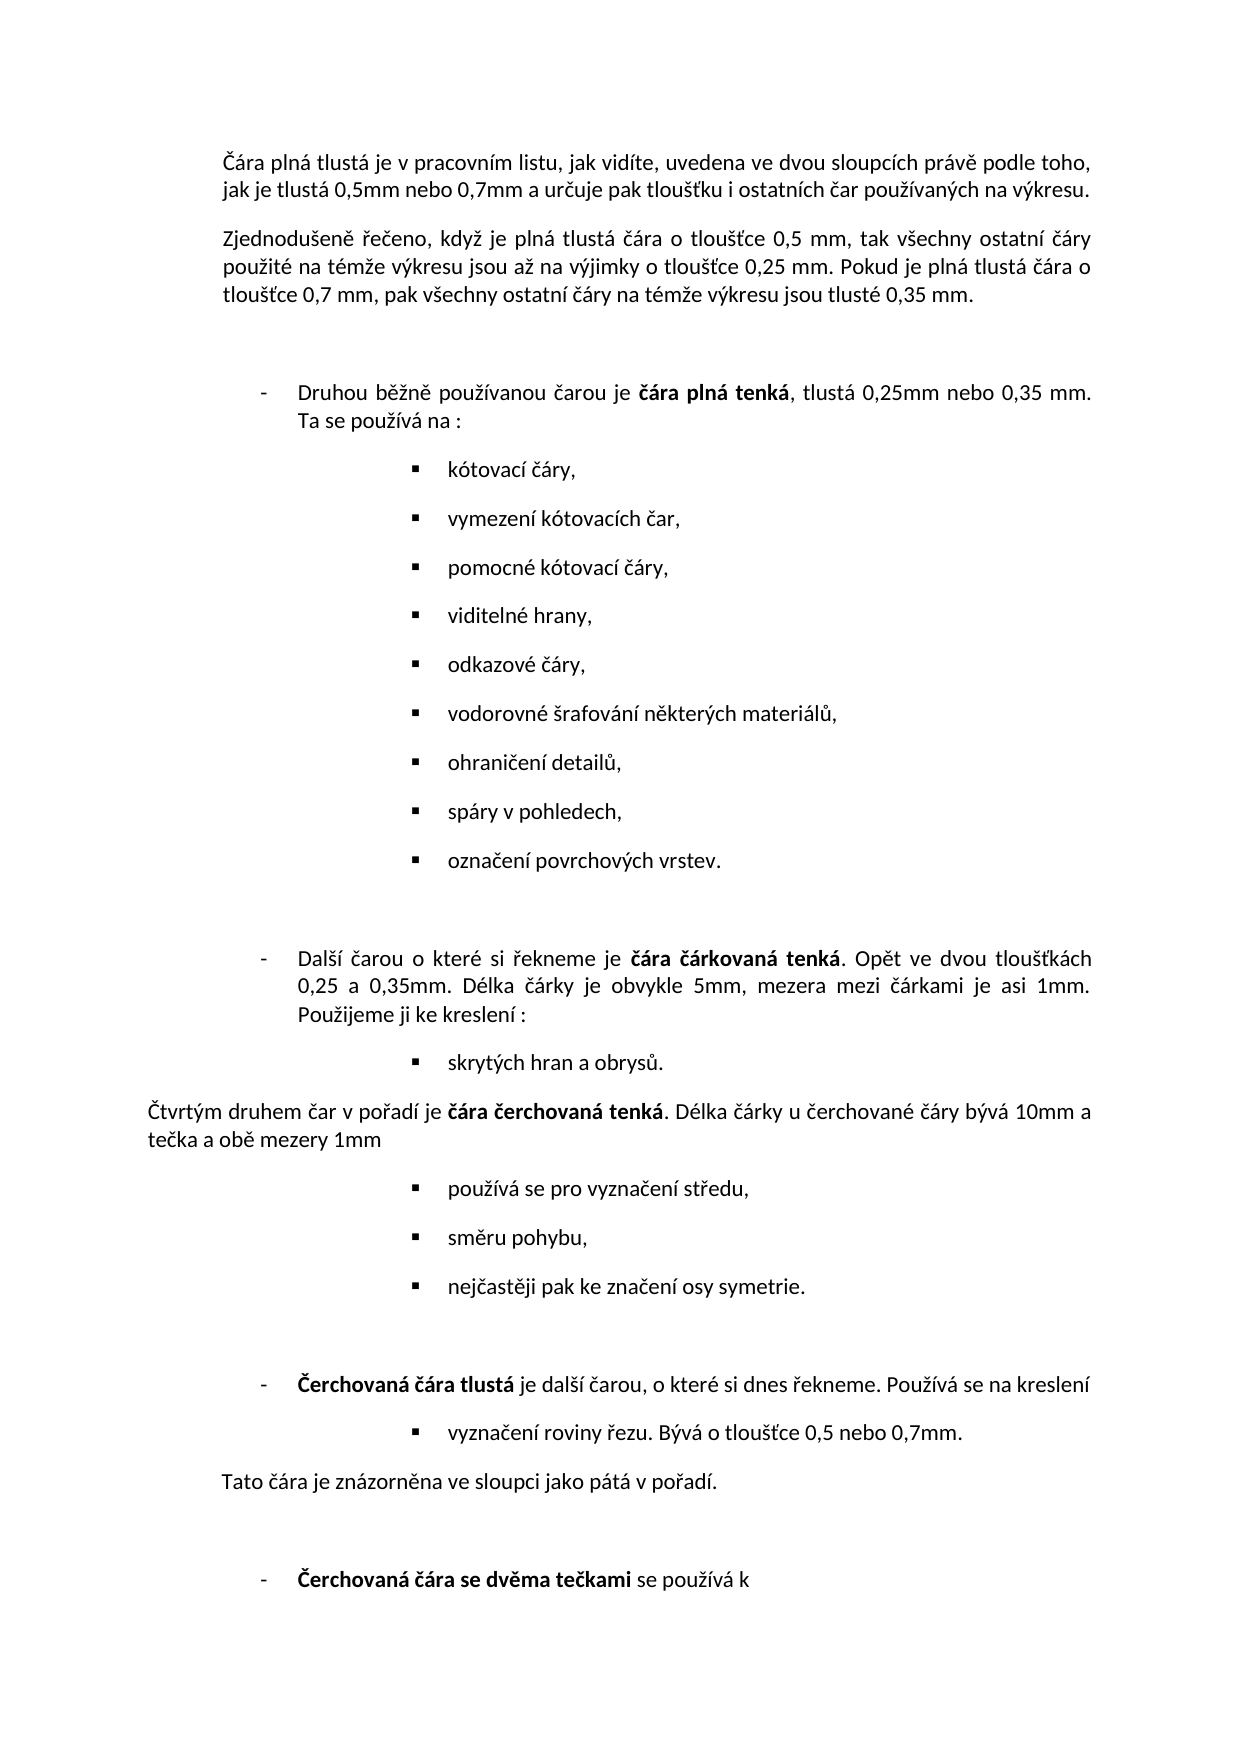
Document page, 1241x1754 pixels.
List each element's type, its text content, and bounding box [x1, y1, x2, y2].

list Čerchovaná čára tlustá je další čarou, o které si dnes řekneme. Používá se na kreslení [260, 1370, 1093, 1398]
list pomocné kótovací čáry, [410, 553, 1093, 581]
text Zjednodušeně řečeno, když je plná tlustá čára o tloušťce 0,5 mm, tak všechny ostatní čáry použité na témže výkresu jsou až na výjimky o tloušťce 0,25 mm. Pokud je plná tlustá čára o tloušťce 0,7 mm, pak všechny ostatní čáry na témže výkresu jsou tlusté 0,35 mm. [223, 224, 1093, 308]
list vyznačení roviny řezu. Bývá o tloušťce 0,5 nebo 0,7mm. [410, 1418, 1093, 1447]
list Druhou běžně používanou čarou je čára plná tenká, tlustá 0,25mm nebo 0,35 mm. Ta se používá na : [260, 378, 1093, 434]
list vymezení kótovacích čar, [410, 504, 1093, 532]
list skrytých hran a obrysů. [410, 1048, 1093, 1077]
text Čára plná tlustá je v pracovním listu, jak vidíte, uvedena ve dvou sloupcích právě podle toho, jak je tlustá 0,5mm nebo 0,7mm a určuje pak tloušťku i ostatních čar používaných na výkresu. [223, 148, 1093, 204]
list Další čarou o které si řekneme je čára čárkovaná tenká. Opět ve dvou tloušťkách 0,25 a 0,35mm. Délka čárky je obvykle 5mm, mezera mezi čárkami je asi 1mm. Použijeme ji ke kreslení : [260, 944, 1093, 1028]
list viditelné hrany, [410, 602, 1093, 630]
list používá se pro vyznačení středu, [410, 1174, 1093, 1202]
list nejčastěji pak ke značení osy symetrie. [410, 1272, 1093, 1300]
list kótovací čáry, [410, 455, 1093, 483]
list ohraničení detailů, [410, 748, 1093, 776]
list odkazové čáry, [410, 651, 1093, 678]
list označení povrchových vrstev. [410, 846, 1093, 874]
list směru pohybu, [410, 1223, 1093, 1251]
text Čtvrtým druhem čar v pořadí je čára čerchovaná tenká. Délka čárky u čerchované čáry bývá 10mm a tečka a obě mezery 1mm [148, 1097, 1093, 1153]
list vodorovné šrafování některých materiálů, [410, 699, 1093, 727]
list Čerchovaná čára se dvěma tečkami se používá k [260, 1565, 1093, 1593]
list spáry v pohledech, [410, 797, 1093, 825]
text Tato čára je znázorněna ve sloupci jako pátá v pořadí. [221, 1467, 1093, 1495]
